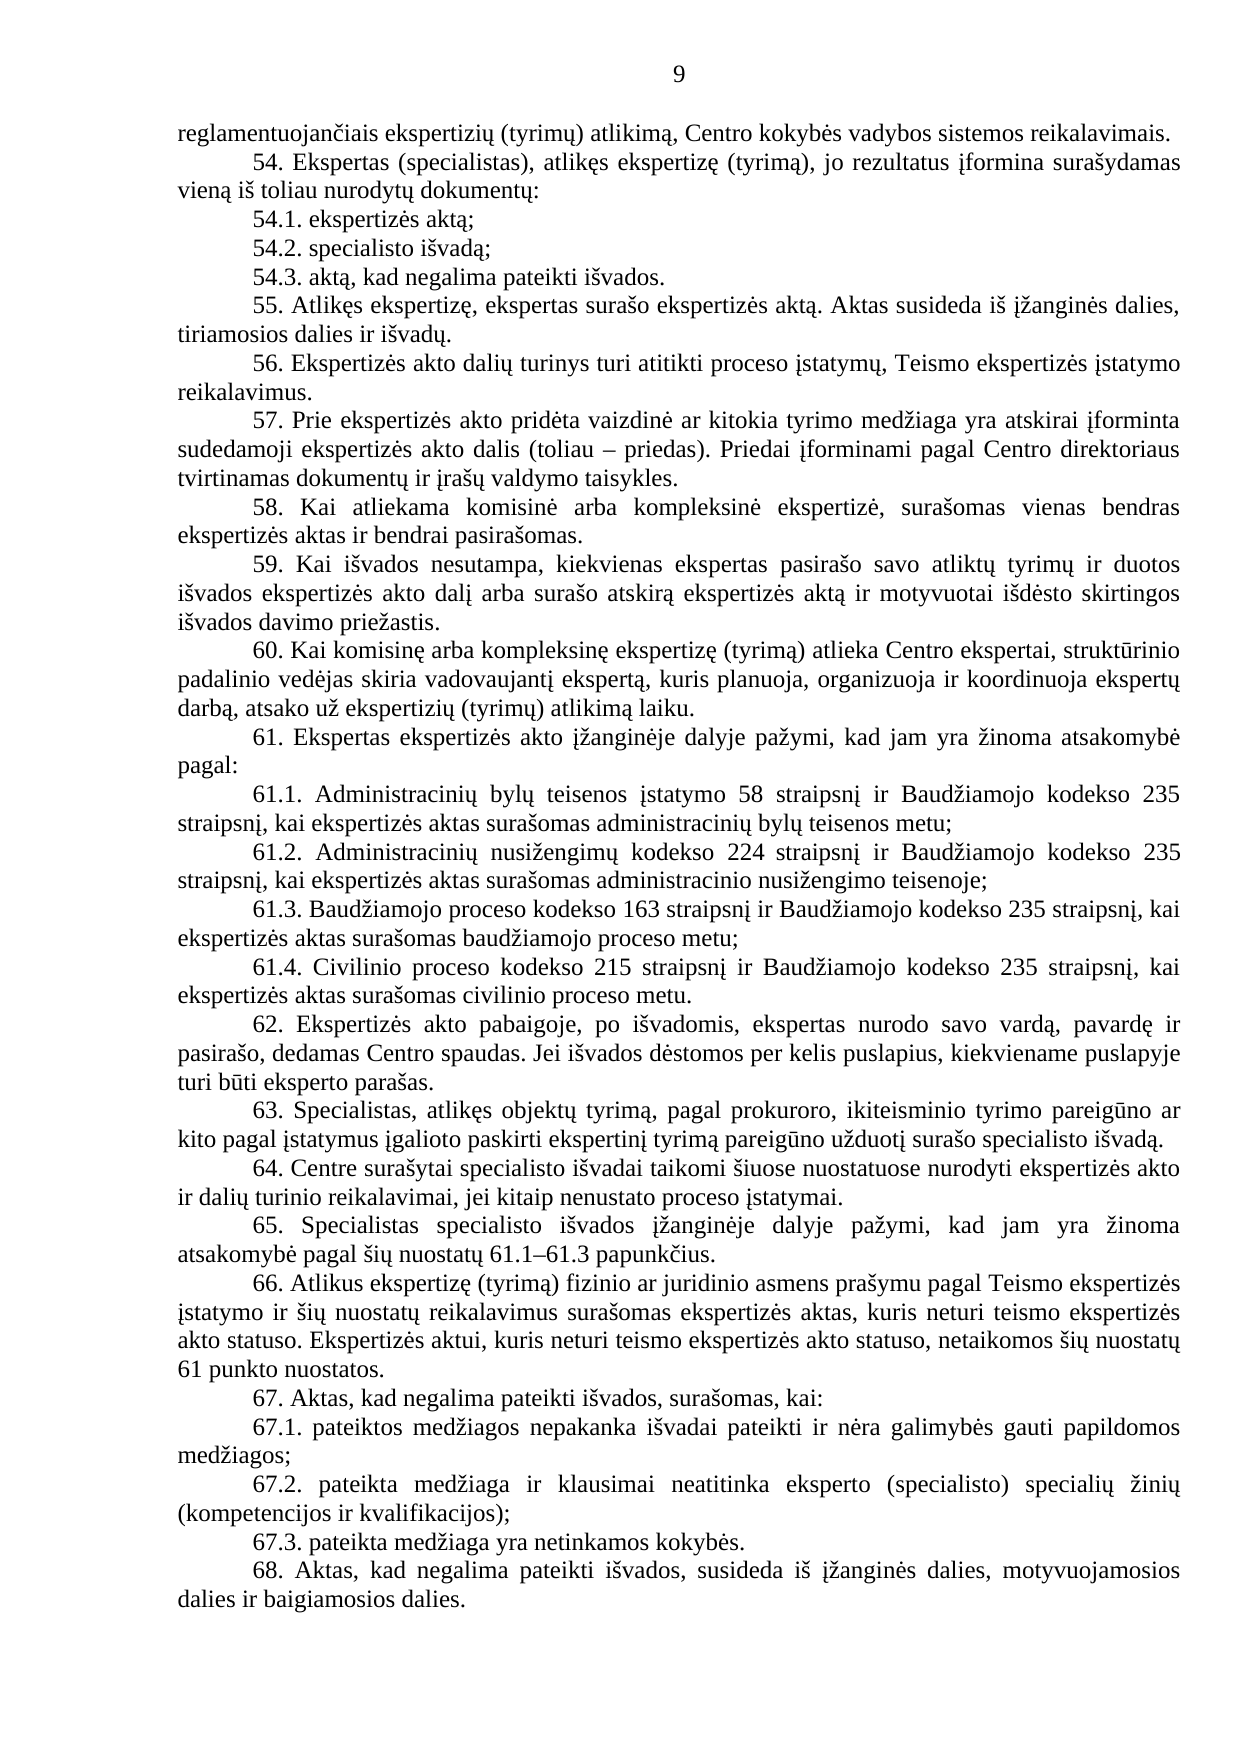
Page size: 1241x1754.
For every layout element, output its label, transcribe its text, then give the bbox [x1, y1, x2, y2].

text 54.3. aktą, kad negalima pateikti išvados. [177, 262, 1181, 291]
text 61.1. Administracinių bylų teisenos įstatymo 58 straipsnį ir Baudžiamojo kodekso 235 straipsnį, kai ekspertizės aktas surašomas administracinių bylų teisenos metu; [177, 779, 1181, 837]
text 59. Kai išvados nesutampa, kiekvienas ekspertas pasirašo savo atliktų tyrimų ir duotos išvados ekspertizės akto dalį arba surašo atskirą ekspertizės aktą ir motyvuotai išdėsto skirtingos išvados davimo priežastis. [177, 549, 1181, 636]
text 68. Aktas, kad negalima pateikti išvados, susideda iš įžanginės dalies, motyvuojamosios dalies ir baigiamosios dalies. [177, 1556, 1181, 1613]
text 54.2. specialisto išvadą; [177, 233, 1181, 262]
text 62. Ekspertizės akto pabaigoje, po išvadomis, ekspertas nurodo savo vardą, pavardę ir pasirašo, dedamas Centro spaudas. Jei išvados dėstomos per kelis puslapius, kiekviename puslapyje turi būti eksperto parašas. [177, 1009, 1181, 1096]
text 61.4. Civilinio proceso kodekso 215 straipsnį ir Baudžiamojo kodekso 235 straipsnį, kai ekspertizės aktas surašomas civilinio proceso metu. [177, 952, 1181, 1009]
text 55. Atlikęs ekspertizę, ekspertas surašo ekspertizės aktą. Aktas susideda iš įžanginės dalies, tiriamosios dalies ir išvadų. [177, 291, 1181, 348]
text 67.3. pateikta medžiaga yra netinkamos kokybės. [177, 1527, 1181, 1556]
text 61.3. Baudžiamojo proceso kodekso 163 straipsnį ir Baudžiamojo kodekso 235 straipsnį, kai ekspertizės aktas surašomas baudžiamojo proceso metu; [177, 894, 1181, 952]
text 64. Centre surašytai specialisto išvadai taikomi šiuose nuostatuose nurodyti ekspertizės akto ir dalių turinio reikalavimai, jei kitaip nenustato proceso įstatymai. [177, 1153, 1181, 1211]
text 61.2. Administracinių nusižengimų kodekso 224 straipsnį ir Baudžiamojo kodekso 235 straipsnį, kai ekspertizės aktas surašomas administracinio nusižengimo teisenoje; [177, 837, 1181, 894]
text 58. Kai atliekama komisinė arba kompleksinė ekspertizė, surašomas vienas bendras ekspertizės aktas ir bendrai pasirašomas. [177, 492, 1181, 549]
text 60. Kai komisinę arba kompleksinę ekspertizę (tyrimą) atlieka Centro ekspertai, struktūrinio padalinio vedėjas skiria vadovaujantį ekspertą, kuris planuoja, organizuoja ir koordinuoja ekspertų darbą, atsako už ekspertizių (tyrimų) atlikimą laiku. [177, 636, 1181, 722]
text 61. Ekspertas ekspertizės akto įžanginėje dalyje pažymi, kad jam yra žinoma atsakomybė pagal: [177, 722, 1181, 779]
text 67.1. pateiktos medžiagos nepakanka išvadai pateikti ir nėra galimybės gauti papildomos medžiagos; [177, 1412, 1181, 1469]
text 54. Ekspertas (specialistas), atlikęs ekspertizę (tyrimą), jo rezultatus įformina surašydamas vieną iš toliau nurodytų dokumentų: [177, 147, 1181, 204]
text 67.2. pateikta medžiaga ir klausimai neatitinka eksperto (specialisto) specialių žinių (kompetencijos ir kvalifikacijos); [177, 1469, 1181, 1527]
text reglamentuojančiais ekspertizių (tyrimų) atlikimą, Centro kokybės vadybos sistemos reikalavimais. [177, 118, 1181, 147]
text 57. Prie ekspertizės akto pridėta vaizdinė ar kitokia tyrimo medžiaga yra atskirai įforminta sudedamoji ekspertizės akto dalis (toliau – priedas). Priedai įforminami pagal Centro direktoriaus tvirtinamas dokumentų ir įrašų valdymo taisykles. [177, 406, 1181, 492]
text 66. Atlikus ekspertizę (tyrimą) fizinio ar juridinio asmens prašymu pagal Teismo ekspertizės įstatymo ir šių nuostatų reikalavimus surašomas ekspertizės aktas, kuris neturi teismo ekspertizės akto statuso. Ekspertizės aktui, kuris neturi teismo ekspertizės akto statuso, netaikomos šių nuostatų 61 punkto nuostatos. [177, 1268, 1181, 1383]
text 56. Ekspertizės akto dalių turinys turi atitikti proceso įstatymų, Teismo ekspertizės įstatymo reikalavimus. [177, 348, 1181, 406]
text 67. Aktas, kad negalima pateikti išvados, surašomas, kai: [177, 1383, 1181, 1412]
text 65. Specialistas specialisto išvados įžanginėje dalyje pažymi, kad jam yra žinoma atsakomybė pagal šių nuostatų 61.1–61.3 papunkčius. [177, 1211, 1181, 1268]
text 54.1. ekspertizės aktą; [177, 204, 1181, 233]
text 63. Specialistas, atlikęs objektų tyrimą, pagal prokuroro, ikiteisminio tyrimo pareigūno ar kito pagal įstatymus įgalioto paskirti ekspertinį tyrimą pareigūno užduotį surašo specialisto išvadą. [177, 1096, 1181, 1153]
